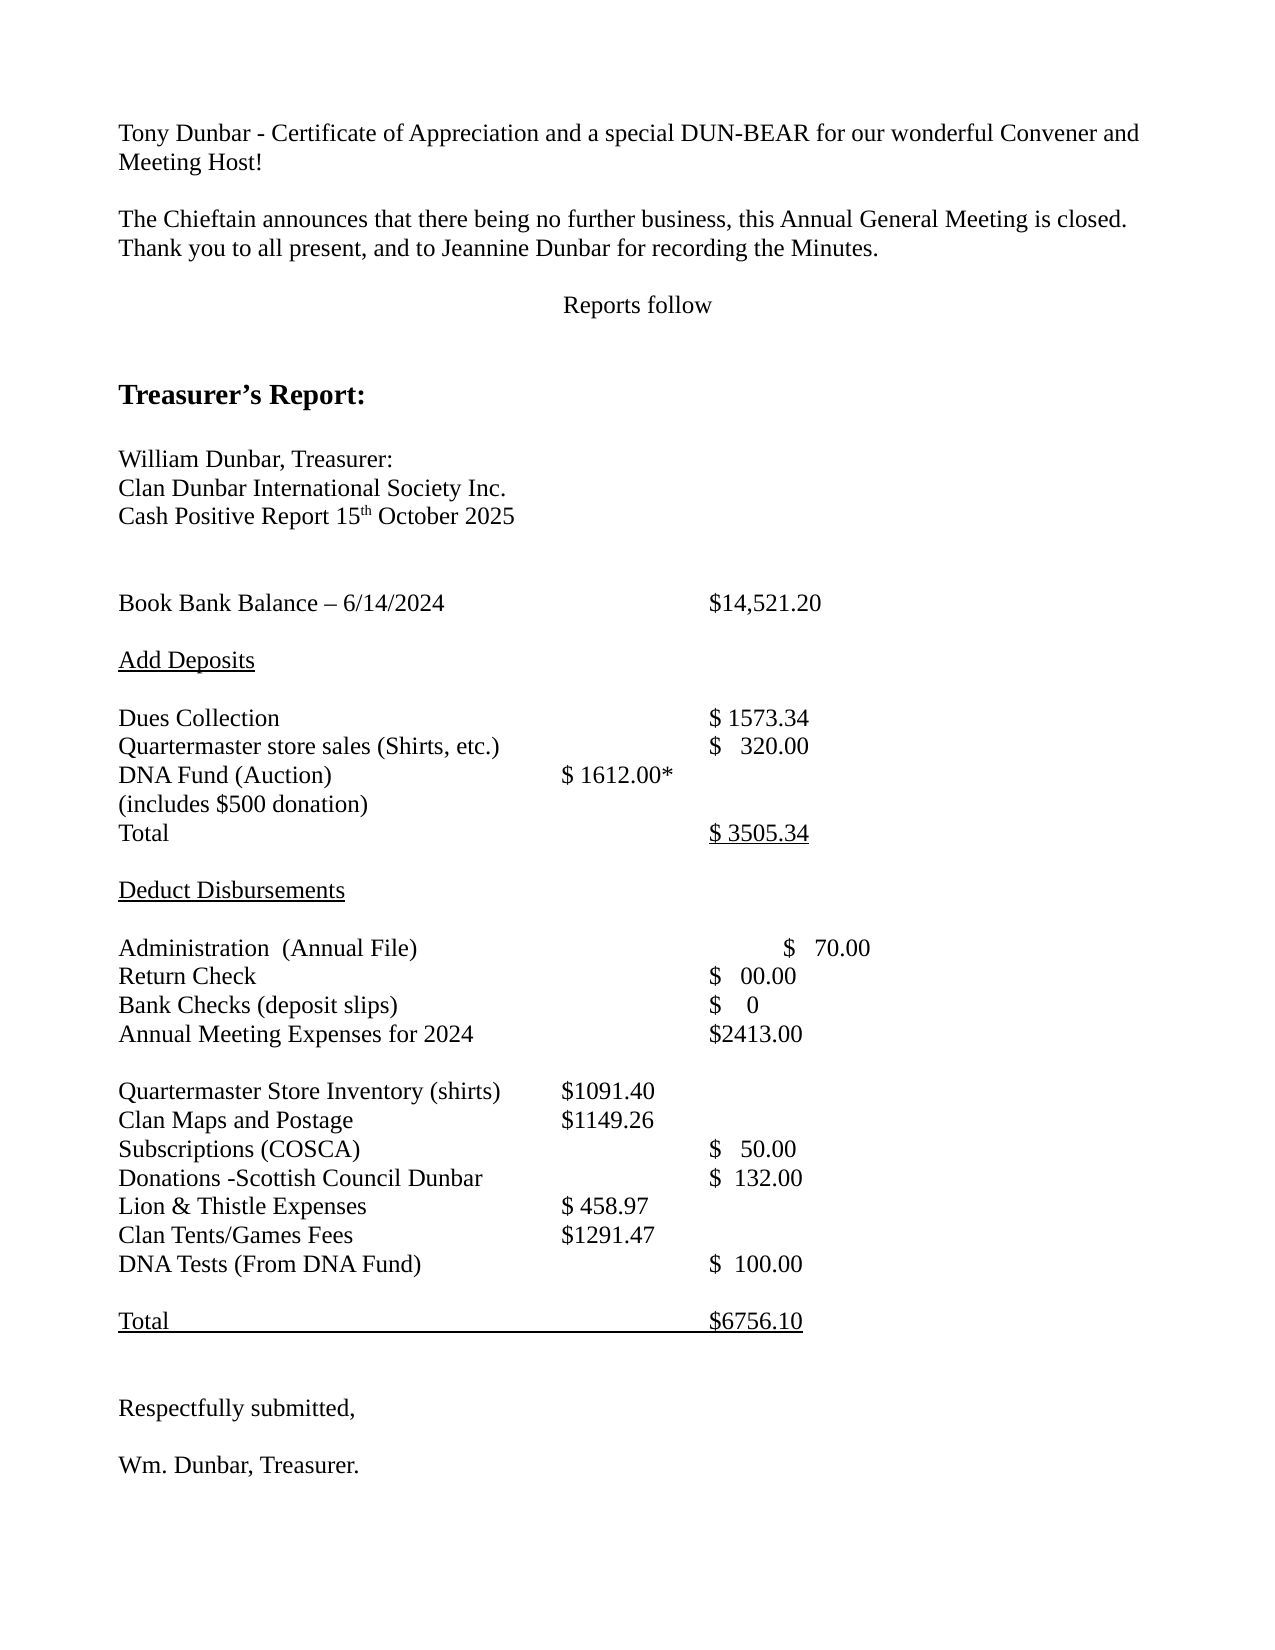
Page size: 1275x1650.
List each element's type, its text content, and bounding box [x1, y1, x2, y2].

text Bank Checks (deposit slips) $ 0 [118, 990, 1157, 1019]
text Quartermaster Store Inventory (shirts) $1091.40 [118, 1076, 1157, 1105]
text Cash Positive Report 15th October 2025 [118, 501, 1157, 530]
text Total $ 3505.34 [118, 818, 1157, 846]
text The Chieftain announces that there being no further business, this Annual General Meeting is closed. [118, 204, 1157, 233]
text Annual Meeting Expenses for 2024 $2413.00 [118, 1019, 1157, 1048]
text Clan Tents/Games Fees $1291.47 [118, 1220, 1157, 1249]
text Quartermaster store sales (Shirts, etc.) $ 320.00 [118, 731, 1157, 760]
text William Dunbar, Treasurer: [118, 444, 1157, 473]
text Treasurer’s Report: [118, 377, 1157, 410]
text Dues Collection $ 1573.34 [118, 703, 1157, 731]
text Subscriptions (COSCA) $ 50.00 [118, 1134, 1157, 1163]
text Tony Dunbar - Certificate of Appreciation and a special DUN-BEAR for our wonderful Convener and Meeting Host! [118, 118, 1157, 176]
text Lion & Thistle Expenses $ 458.97 [118, 1191, 1157, 1220]
text Clan Dunbar International Society Inc. [118, 473, 1157, 501]
text Return Check $ 00.00 [118, 961, 1157, 990]
text Clan Maps and Postage $1149.26 [118, 1105, 1157, 1134]
text Reports follow [118, 291, 1157, 319]
text Add Deposits [118, 645, 1157, 674]
text Wm. Dunbar, Treasurer. [118, 1450, 1157, 1479]
text Administration (Annual File) $ 70.00 [118, 933, 1157, 961]
text Respectfully submitted, [118, 1393, 1157, 1421]
text (includes $500 donation) [118, 789, 1157, 818]
text Thank you to all present, and to Jeannine Dunbar for recording the Minutes. [118, 233, 1157, 262]
text DNA Tests (From DNA Fund) $ 100.00 [118, 1249, 1157, 1278]
text Book Bank Balance – 6/14/2024 $14,521.20 [118, 588, 1157, 616]
text Total $6756.10 [118, 1306, 1157, 1335]
text Donations -Scottish Council Dunbar $ 132.00 [118, 1163, 1157, 1191]
text Deduct Disbursements [118, 875, 1157, 904]
text DNA Fund (Auction) $ 1612.00* [118, 760, 1157, 789]
